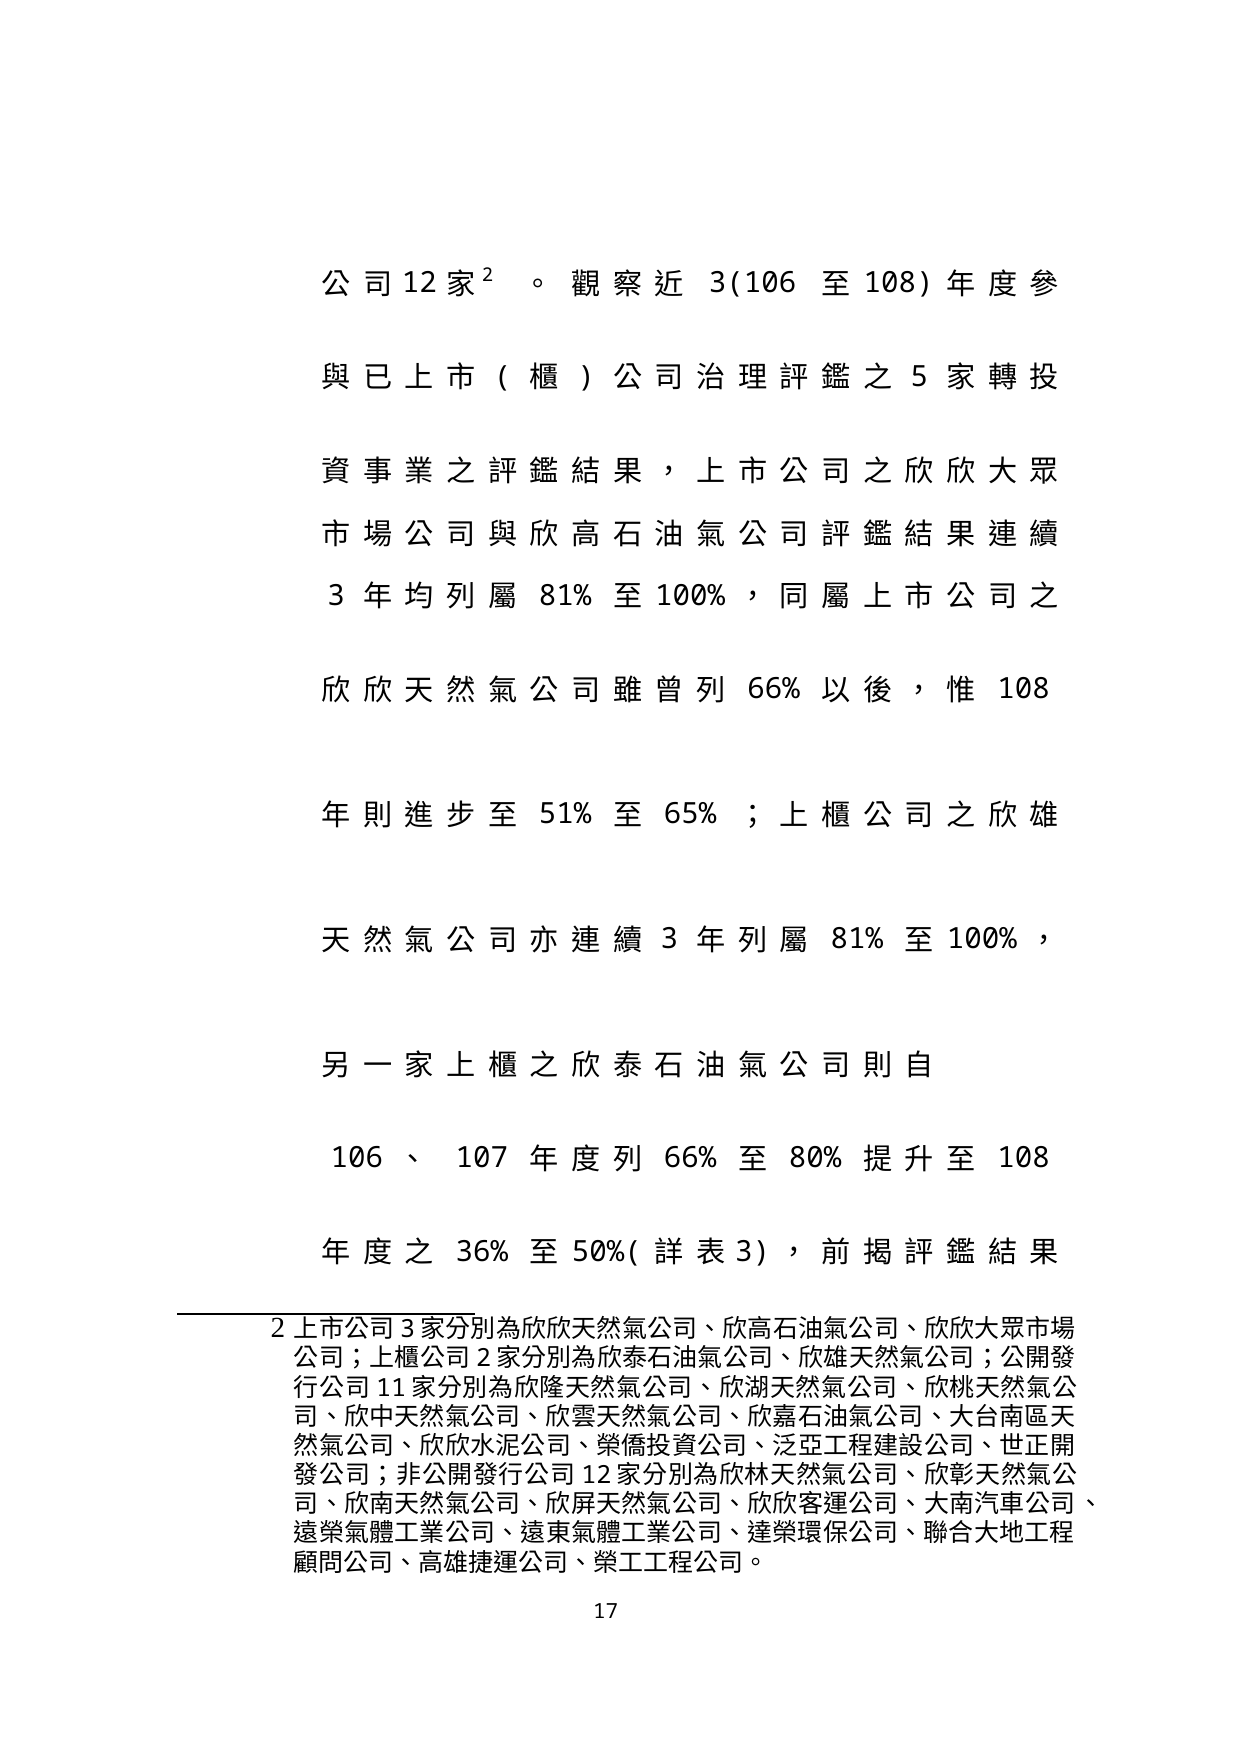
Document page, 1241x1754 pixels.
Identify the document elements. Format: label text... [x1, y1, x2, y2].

text 上市公司3家分別為欣欣天然氣公司、欣高石油氣公司、欣欣大眾市場公司；上櫃公司2家分別為欣泰石油氣公司、欣雄天然氣公司；公開發行公司11家分別為欣隆天然氣公司、欣湖天然氣公司、欣桃天然氣公司、欣中天然氣公司、欣雲天然氣公司、欣嘉石油氣公司、大台南區天然氣公司、欣欣水泥公司、榮僑投資公司、泛亞工程建設公司、世正開發公司；非公開發行公司12家分別為欣林天然氣公司、欣彰天然氣公司、欣南天然氣公司、欣屏天然氣公司、欣欣客運公司、大南汽車公司、遠榮氣體工業公司、遠東氣體工業公司、達榮環保公司、聯合大地工程顧問公司、高雄捷運公司、榮工工程公司。 [270, 1314, 1078, 1577]
text 查安置基金110年度預計轉投資之28家事業中，依財務資訊公開透明度高低區分其類型，計有上市公司3家、上櫃公司2家、公開發行公司11家以及非公開發行公司12家。觀察近3(106至108)年度參與已上市(櫃)公司治理評鑑之5家轉投資事業之評鑑結果，上市公司之欣欣大眾市場公司與欣高石油氣公司評鑑結果連續3年均列屬81%至100%，同屬上市公司之欣欣天然氣公司雖曾列66%以後，惟108年則進步至51%至65%；上櫃公司之欣雄天然氣公司亦連續3年列屬81%至100%，另一家上櫃之欣泰石油氣公司則自106、107年度列66%至80%提升至108年度之36%至50%(詳表3)，前揭評鑑結果反映多數轉投資事業在公司治理方面仍有精進空間。 [253, 177, 1065, 1302]
